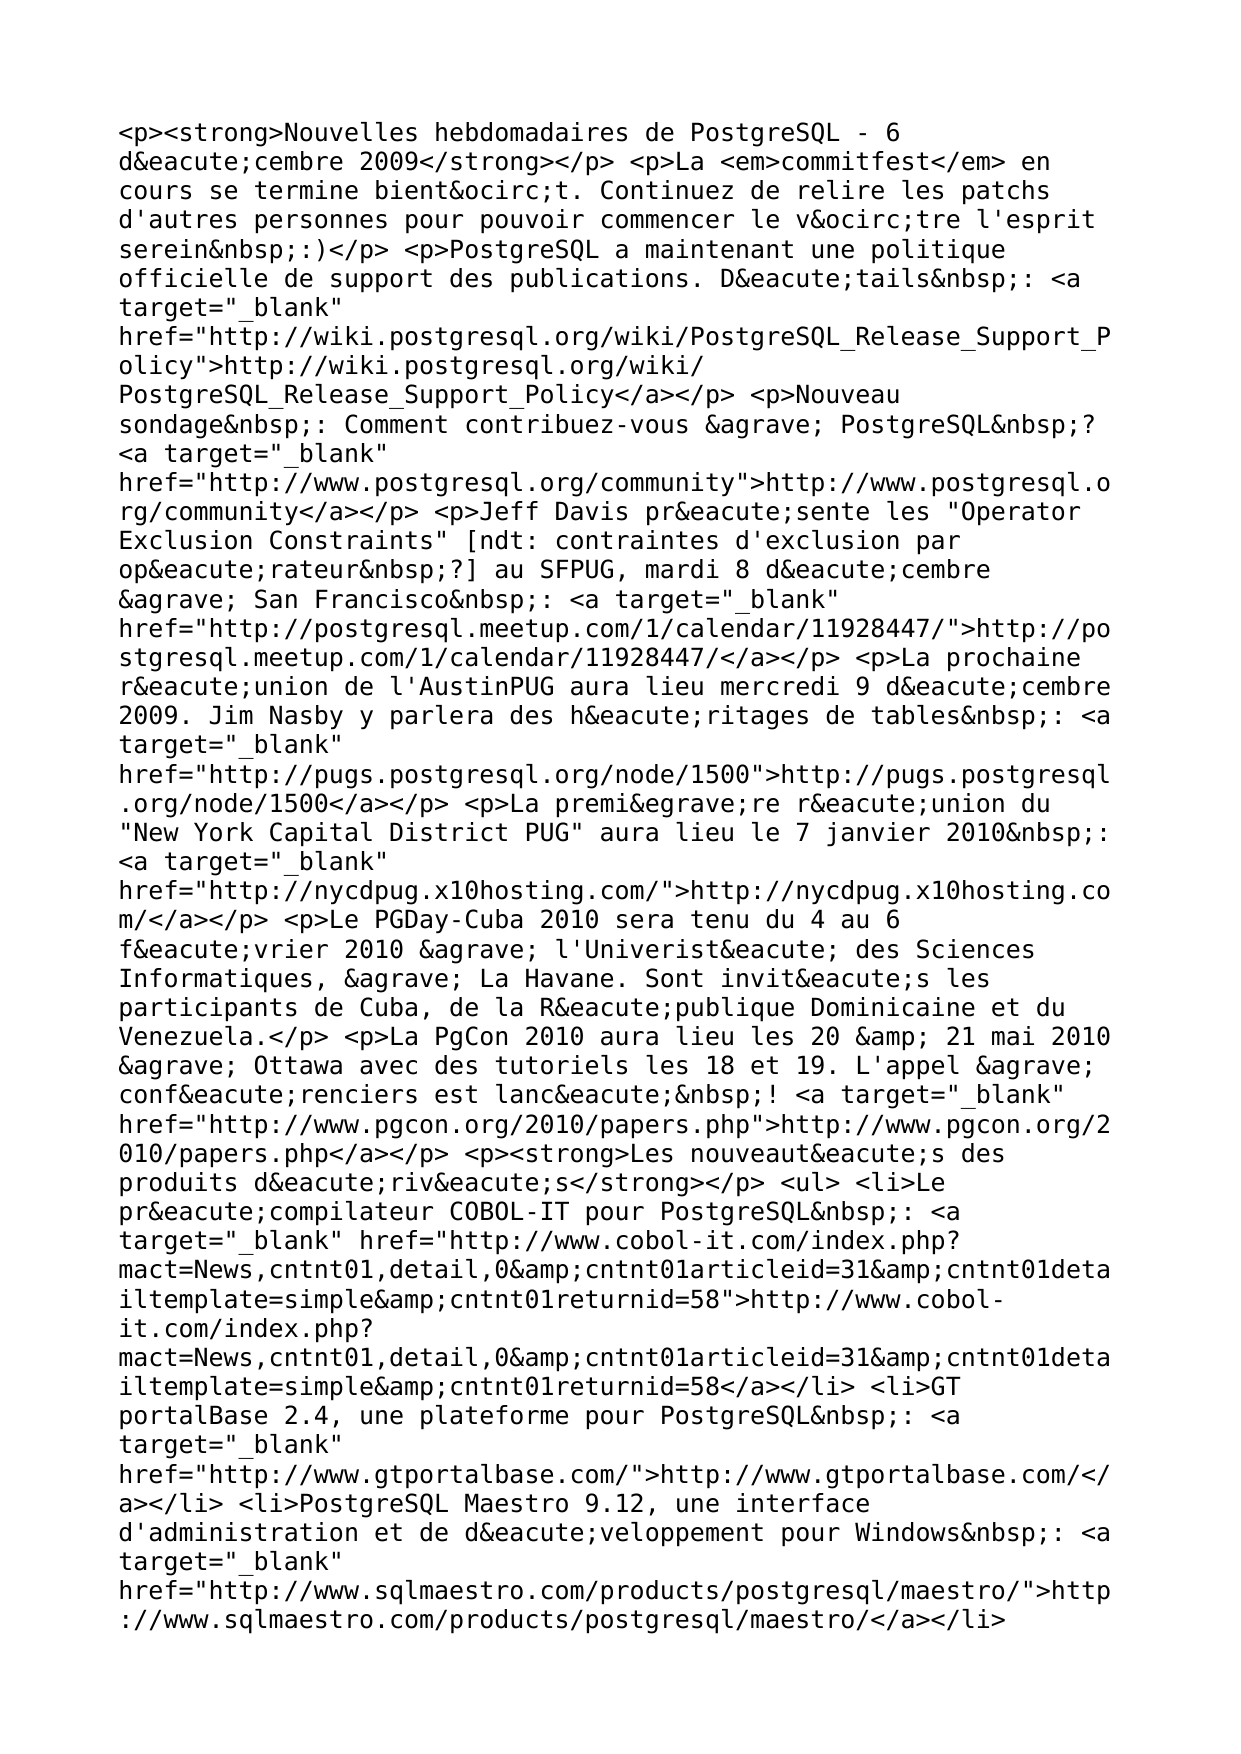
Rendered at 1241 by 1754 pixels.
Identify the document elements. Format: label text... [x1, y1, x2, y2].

text <p><strong>Nouvelles hebdomadaires de PostgreSQL - 6 d&eacute;cembre 2009</strong></p> <p>La <em>commitfest</em> en cours se termine bient&ocirc;t. Continuez de relire les patchs d'autres personnes pour pouvoir commencer le v&ocirc;tre l'esprit serein&nbsp;:)</p> <p>PostgreSQL a maintenant une politique officielle de support des publications. D&eacute;tails&nbsp;: <a target="_blank" href="http://wiki.postgresql.org/wiki/PostgreSQL_Release_Support_Policy">http://wiki.postgresql.org/wiki/PostgreSQL_Release_Support_Policy</a></p> <p>Nouveau sondage&nbsp;: Comment contribuez-vous &agrave; PostgreSQL&nbsp;? <a target="_blank" href="http://www.postgresql.org/community">http://www.postgresql.org/community</a></p> <p>Jeff Davis pr&eacute;sente les "Operator Exclusion Constraints" [ndt: contraintes d'exclusion par op&eacute;rateur&nbsp;?] au SFPUG, mardi 8 d&eacute;cembre &agrave; San Francisco&nbsp;: <a target="_blank" href="http://postgresql.meetup.com/1/calendar/11928447/">http://postgresql.meetup.com/1/calendar/11928447/</a></p> <p>La prochaine r&eacute;union de l'AustinPUG aura lieu mercredi 9 d&eacute;cembre 2009. Jim Nasby y parlera des h&eacute;ritages de tables&nbsp;: <a target="_blank" href="http://pugs.postgresql.org/node/1500">http://pugs.postgresql.org/node/1500</a></p> <p>La premi&egrave;re r&eacute;union du "New York Capital District PUG" aura lieu le 7 janvier 2010&nbsp;: <a target="_blank" href="http://nycdpug.x10hosting.com/">http://nycdpug.x10hosting.com/</a></p> <p>Le PGDay-Cuba 2010 sera tenu du 4 au 6 f&eacute;vrier 2010 &agrave; l'Univerist&eacute; des Sciences Informatiques, &agrave; La Havane. Sont invit&eacute;s les participants de Cuba, de la R&eacute;publique Dominicaine et du Venezuela.</p> <p>La PgCon 2010 aura lieu les 20 &amp; 21 mai 2010 &agrave; Ottawa avec des tutoriels les 18 et 19. L'appel &agrave; conf&eacute;renciers est lanc&eacute;&nbsp;! <a target="_blank" href="http://www.pgcon.org/2010/papers.php">http://www.pgcon.org/2010/papers.php</a></p> <p><strong>Les nouveaut&eacute;s des produits d&eacute;riv&eacute;s</strong></p> <ul> <li>Le pr&eacute;compilateur COBOL-IT pour PostgreSQL&nbsp;: <a target="_blank" href="http://www.cobol-it.com/index.php?mact=News,cntnt01,detail,0&amp;cntnt01articleid=31&amp;cntnt01detailtemplate=simple&amp;cntnt01returnid=58">http://www.cobol-it.com/index.php?mact=News,cntnt01,detail,0&amp;cntnt01articleid=31&amp;cntnt01detailtemplate=simple&amp;cntnt01returnid=58</a></li> <li>GT portalBase 2.4, une plateforme pour PostgreSQL&nbsp;: <a target="_blank" href="http://www.gtportalbase.com/">http://www.gtportalbase.com/</a></li> <li>PostgreSQL Maestro 9.12, une interface d'administration et de d&eacute;veloppement pour Windows&nbsp;: <a target="_blank" href="http://www.sqlmaestro.com/products/postgresql/maestro/">http://www.sqlmaestro.com/products/postgresql/maestro/</a></li> [118, 118, 1122, 1635]
